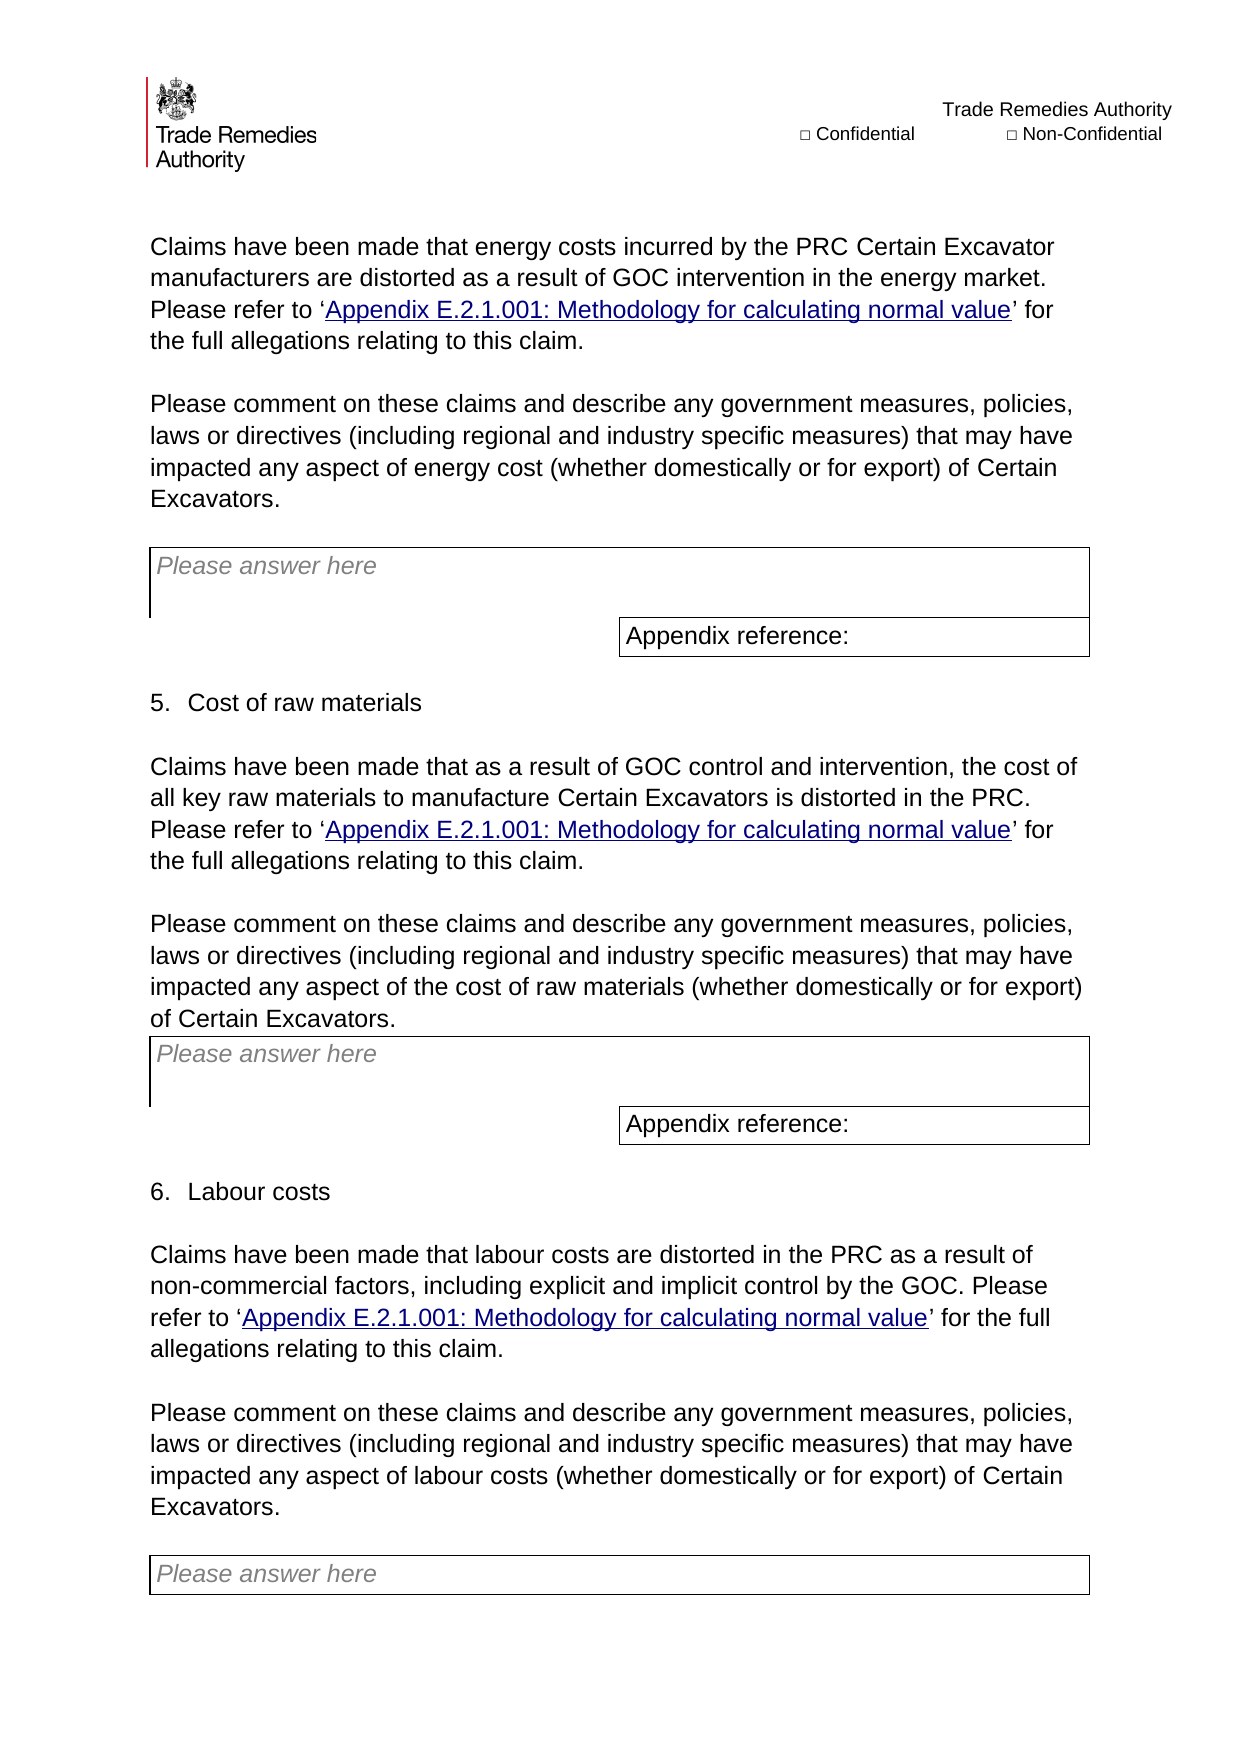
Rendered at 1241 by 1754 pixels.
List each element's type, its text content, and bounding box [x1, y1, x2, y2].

text Please comment on these claims and describe any government measures, policies, laws or directives (including regional and industry specific measures) that may have impacted any aspect of labour costs (whether domestically or for export) of Certain Excavators. [150, 1397, 1090, 1521]
text Claims have been made that labour costs are distorted in the PRC as a result of non-commercial factors, including explicit and implicit control by the GOC. Please refer to ‘Appendix E.2.1.001: Methodology for calculating normal value’ for the full allegations relating to this claim. [150, 1240, 1090, 1363]
table_cell [150, 1107, 619, 1144]
table_header Please answer here [151, 1556, 1089, 1593]
text Claims have been made that energy costs incurred by the PRC Certain Excavator manufacturers are distorted as a result of GOC intervention in the energy market. Please refer to ‘Appendix E.2.1.001: Methodology for calculating normal value’ for the full allegations relating to this claim. [150, 232, 1090, 355]
list Cost of raw materials [150, 688, 1090, 717]
text Please comment on these claims and describe any government measures, policies, laws or directives (including regional and industry specific measures) that may have impacted any aspect of energy cost (whether domestically or for export) of Certain Excavators. [150, 389, 1090, 513]
table_header Please answer here [151, 548, 1089, 617]
text Please comment on these claims and describe any government measures, policies, laws or directives (including regional and industry specific measures) that may have impacted any aspect of the cost of raw materials (whether domestically or for export) of Certain Excavators. [150, 909, 1090, 1033]
table_cell [150, 618, 619, 656]
table_cell Appendix reference: [620, 618, 1089, 656]
table_cell Appendix reference: [620, 1107, 1089, 1144]
table_header Please answer here [151, 1037, 1089, 1106]
text Claims have been made that as a result of GOC control and intervention, the cost of all key raw materials to manufacture Certain Excavators is distorted in the PRC. Please refer to ‘Appendix E.2.1.001: Methodology for calculating normal value’ for the full allegations relating to this claim. [150, 751, 1090, 875]
list Labour costs [150, 1177, 1090, 1205]
